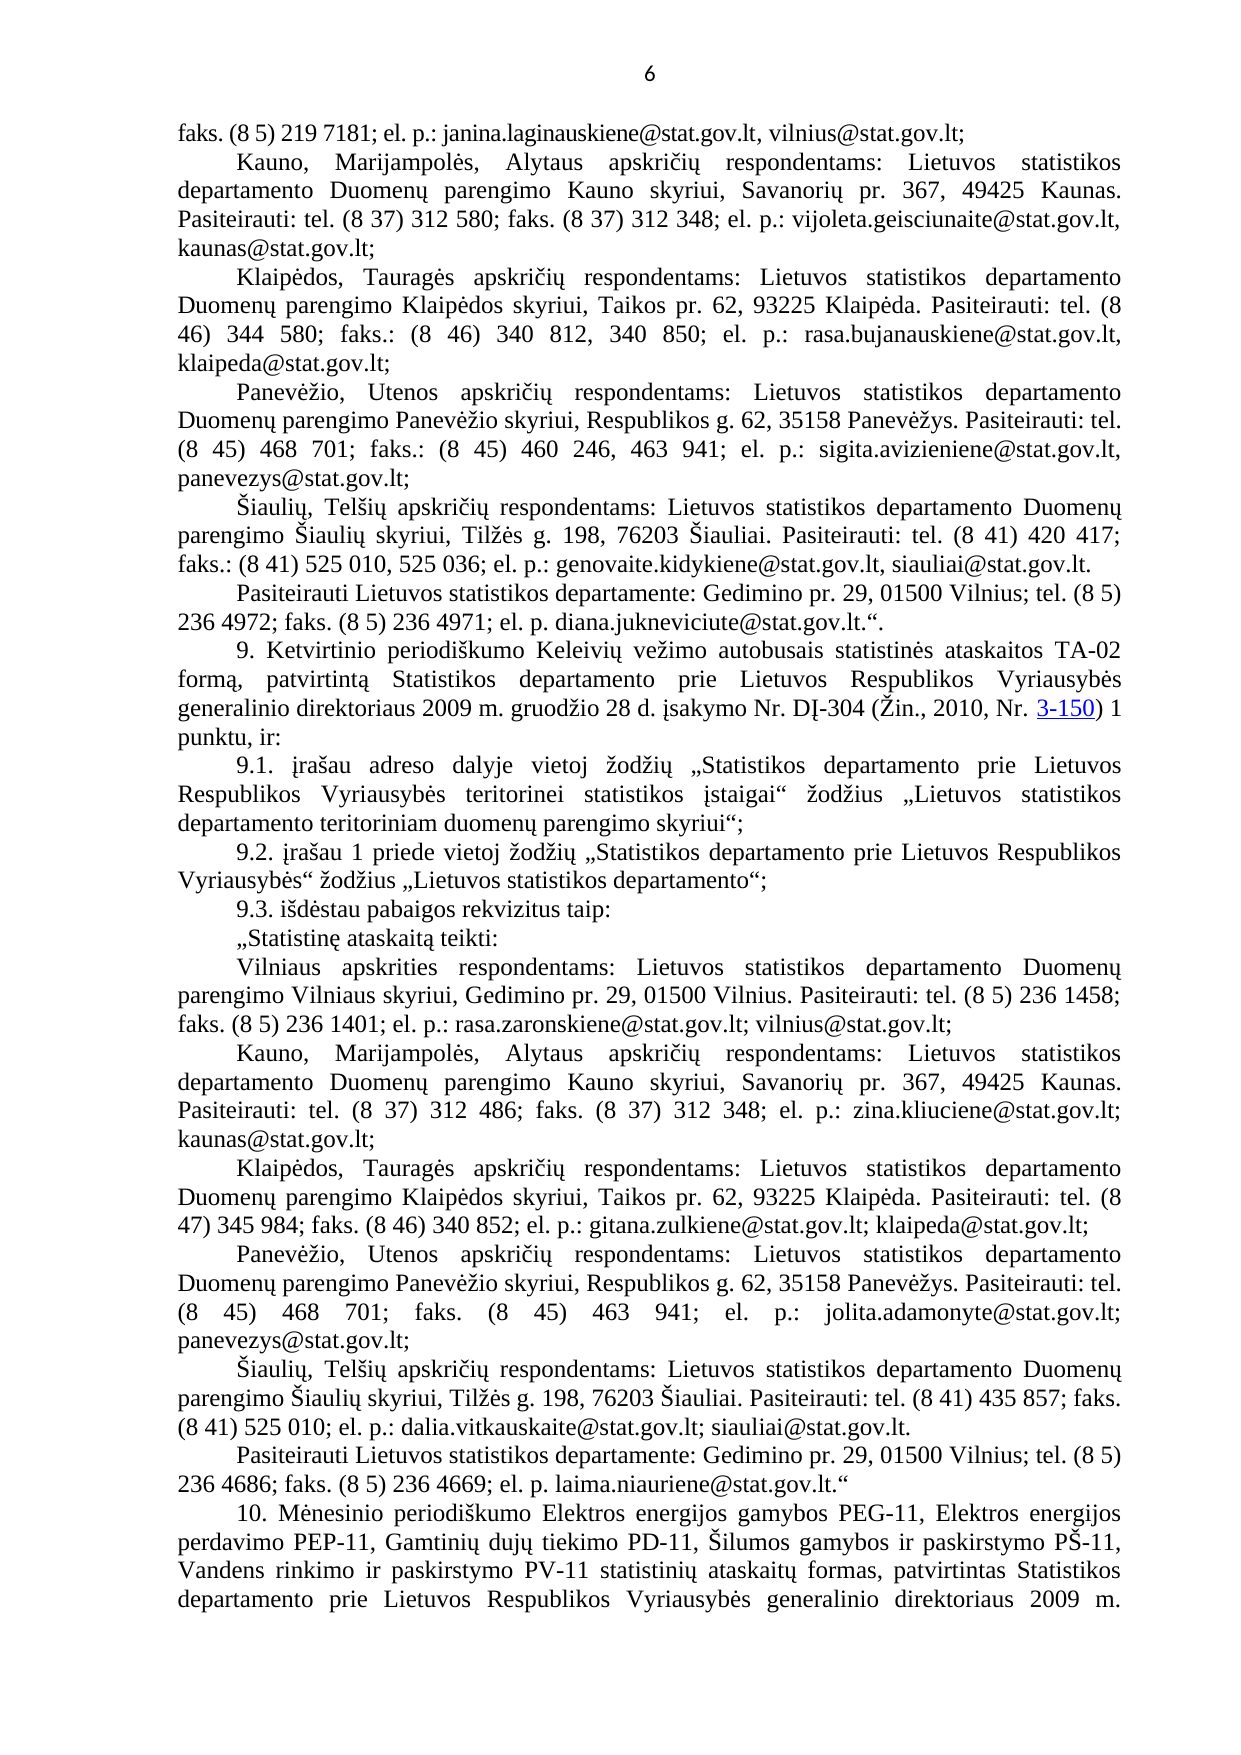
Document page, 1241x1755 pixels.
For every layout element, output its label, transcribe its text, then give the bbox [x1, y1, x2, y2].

text 9.2. įrašau 1 priede vietoj žodžių „Statistikos departamento prie Lietuvos Respublikos Vyriausybės“ žodžius „Lietuvos statistikos departamento“; [177, 837, 1122, 894]
text Panevėžio, Utenos apskričių respondentams: Lietuvos statistikos departamento Duomenų parengimo Panevėžio skyriui, Respublikos g. 62, 35158 Panevėžys. Pasiteirauti: tel. (8 45) 468 701; faks. (8 45) 463 941; el. p.: jolita.adamonyte@stat.gov.lt; panevezys@stat.gov.lt; [177, 1239, 1122, 1354]
text 9.1. įrašau adreso dalyje vietoj žodžių „Statistikos departamento prie Lietuvos Respublikos Vyriausybės teritorinei statistikos įstaigai“ žodžius „Lietuvos statistikos departamento teritoriniam duomenų parengimo skyriui“; [177, 751, 1122, 837]
text 9. Ketvirtinio periodiškumo Keleivių vežimo autobusais statistinės ataskaitos TA-02 formą, patvirtintą Statistikos departamento prie Lietuvos Respublikos Vyriausybės generalinio direktoriaus 2009 m. gruodžio 28 d. įsakymo Nr. DĮ-304 (Žin., 2010, Nr. 3-150) 1 punktu, ir: [177, 636, 1122, 751]
text Šiaulių, Telšių apskričių respondentams: Lietuvos statistikos departamento Duomenų parengimo Šiaulių skyriui, Tilžės g. 198, 76203 Šiauliai. Pasiteirauti: tel. (8 41) 435 857; faks. (8 41) 525 010; el. p.: dalia.vitkauskaite@stat.gov.lt; siauliai@stat.gov.lt. [177, 1354, 1122, 1441]
text Vilniaus apskrities respondentams: Lietuvos statistikos departamento Duomenų parengimo Vilniaus skyriui, Gedimino pr. 29, 01500 Vilnius. Pasiteirauti: tel. (8 5) 236 1458; faks. (8 5) 236 1401; el. p.: rasa.zaronskiene@stat.gov.lt; vilnius@stat.gov.lt; [177, 952, 1122, 1038]
text Kauno, Marijampolės, Alytaus apskričių respondentams: Lietuvos statistikos departamento Duomenų parengimo Kauno skyriui, Savanorių pr. 367, 49425 Kaunas. Pasiteirauti: tel. (8 37) 312 486; faks. (8 37) 312 348; el. p.: zina.kliuciene@stat.gov.lt; kaunas@stat.gov.lt; [177, 1038, 1122, 1153]
text „Statistinę ataskaitą teikti: [177, 923, 1122, 952]
text Panevėžio, Utenos apskričių respondentams: Lietuvos statistikos departamento Duomenų parengimo Panevėžio skyriui, Respublikos g. 62, 35158 Panevėžys. Pasiteirauti: tel. (8 45) 468 701; faks.: (8 45) 460 246, 463 941; el. p.: sigita.avizieniene@stat.gov.lt, panevezys@stat.gov.lt; [177, 377, 1122, 492]
text 9.3. išdėstau pabaigos rekvizitus taip: [177, 894, 1122, 923]
text Klaipėdos, Tauragės apskričių respondentams: Lietuvos statistikos departamento Duomenų parengimo Klaipėdos skyriui, Taikos pr. 62, 93225 Klaipėda. Pasiteirauti: tel. (8 46) 344 580; faks.: (8 46) 340 812, 340 850; el. p.: rasa.bujanauskiene@stat.gov.lt, klaipeda@stat.gov.lt; [177, 262, 1122, 377]
text Pasiteirauti Lietuvos statistikos departamente: Gedimino pr. 29, 01500 Vilnius; tel. (8 5) 236 4686; faks. (8 5) 236 4669; el. p. laima.niauriene@stat.gov.lt.“ [177, 1441, 1122, 1498]
text Šiaulių, Telšių apskričių respondentams: Lietuvos statistikos departamento Duomenų parengimo Šiaulių skyriui, Tilžės g. 198, 76203 Šiauliai. Pasiteirauti: tel. (8 41) 420 417; faks.: (8 41) 525 010, 525 036; el. p.: genovaite.kidykiene@stat.gov.lt, siauliai@stat.gov.lt. [177, 492, 1122, 578]
text Kauno, Marijampolės, Alytaus apskričių respondentams: Lietuvos statistikos departamento Duomenų parengimo Kauno skyriui, Savanorių pr. 367, 49425 Kaunas. Pasiteirauti: tel. (8 37) 312 580; faks. (8 37) 312 348; el. p.: vijoleta.geisciunaite@stat.gov.lt, kaunas@stat.gov.lt; [177, 147, 1122, 262]
text faks. (8 5) 219 7181; el. p.: janina.laginauskiene@stat.gov.lt, vilnius@stat.gov.lt; [177, 118, 1122, 147]
text Klaipėdos, Tauragės apskričių respondentams: Lietuvos statistikos departamento Duomenų parengimo Klaipėdos skyriui, Taikos pr. 62, 93225 Klaipėda. Pasiteirauti: tel. (8 47) 345 984; faks. (8 46) 340 852; el. p.: gitana.zulkiene@stat.gov.lt; klaipeda@stat.gov.lt; [177, 1153, 1122, 1239]
text 10. Mėnesinio periodiškumo Elektros energijos gamybos PEG-11, Elektros energijos perdavimo PEP-11, Gamtinių dujų tiekimo PD-11, Šilumos gamybos ir paskirstymo PŠ-11, Vandens rinkimo ir paskirstymo PV-11 statistinių ataskaitų formas, patvirtintas Statistikos departamento prie Lietuvos Respublikos Vyriausybės generalinio direktoriaus 2009 m. [177, 1498, 1122, 1613]
text Pasiteirauti Lietuvos statistikos departamente: Gedimino pr. 29, 01500 Vilnius; tel. (8 5) 236 4972; faks. (8 5) 236 4971; el. p. diana.jukneviciute@stat.gov.lt.“. [177, 578, 1122, 636]
